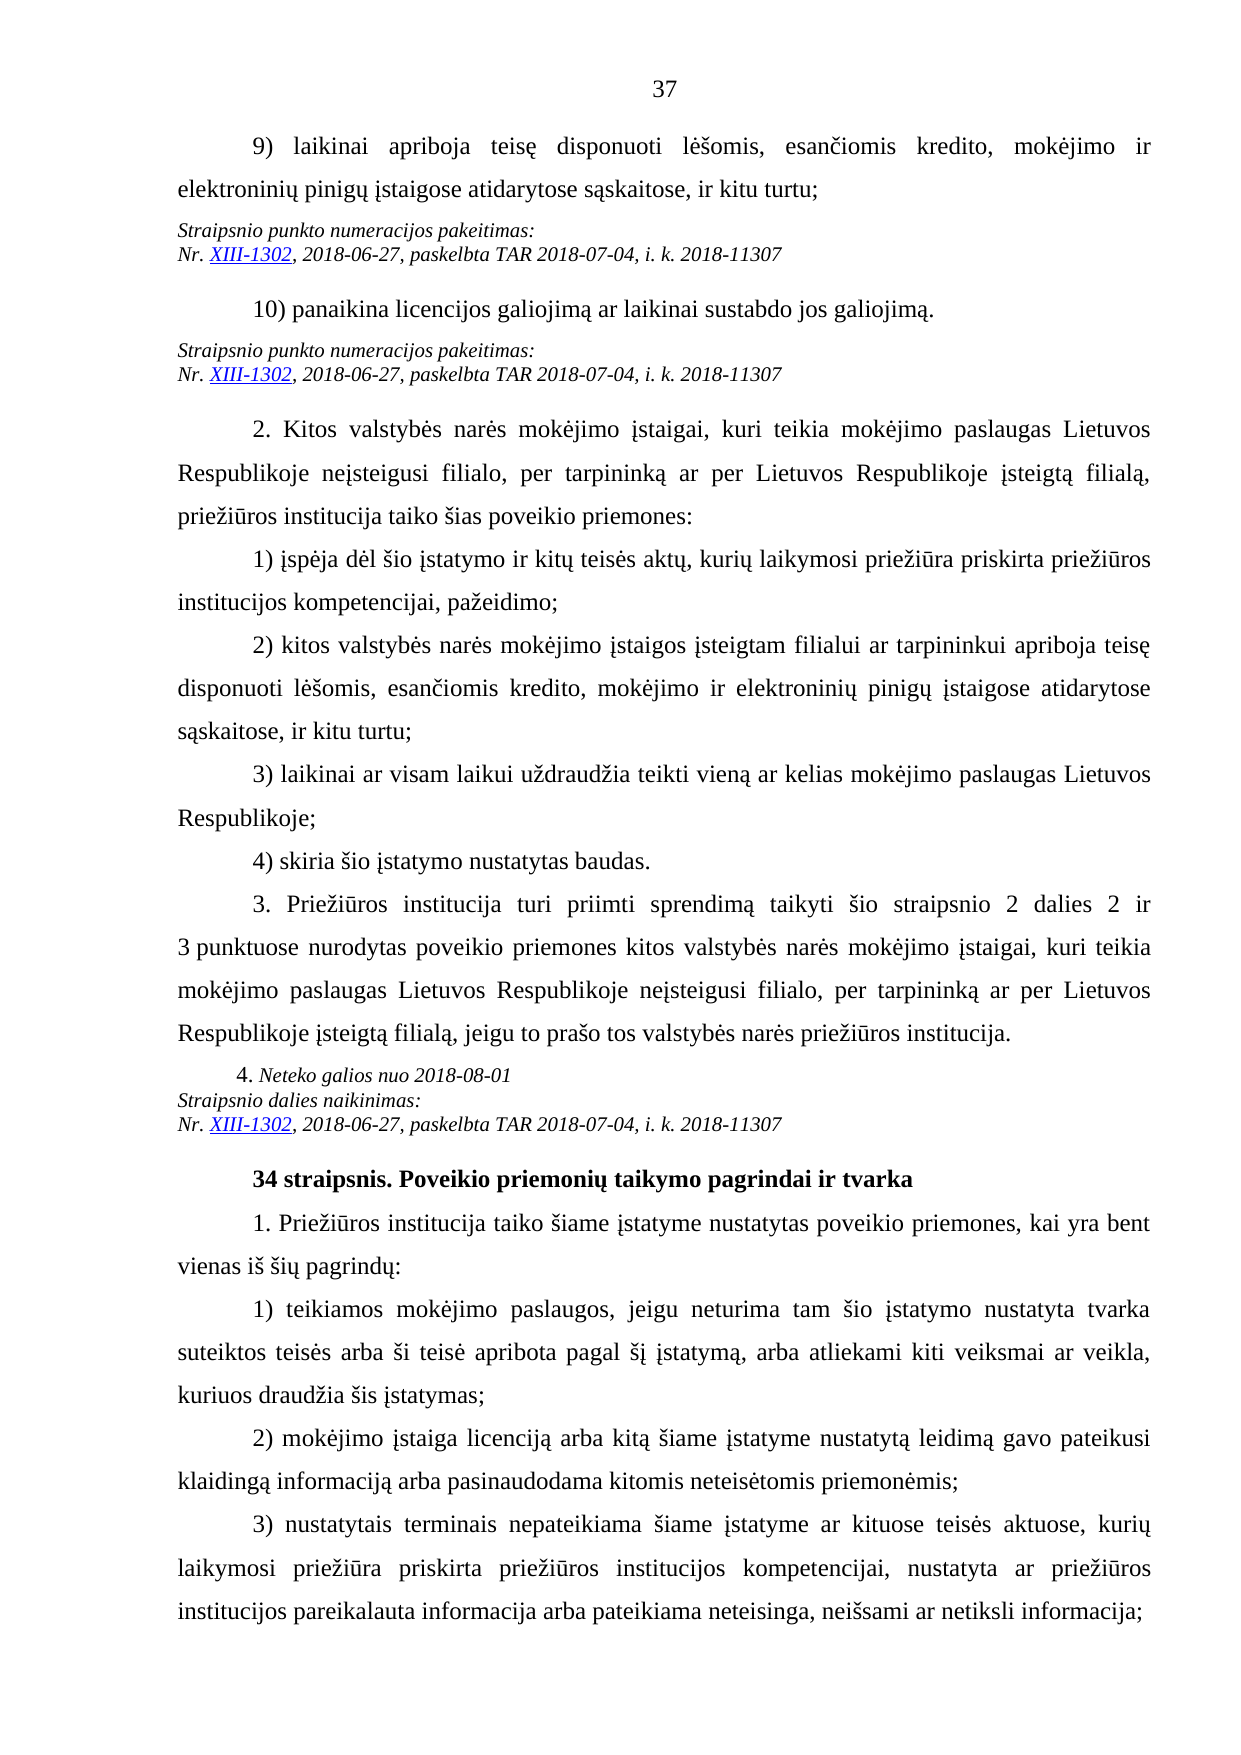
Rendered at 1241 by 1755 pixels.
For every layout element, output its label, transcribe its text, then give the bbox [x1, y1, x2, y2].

text 1. Priežiūros institucija taiko šiame įstatyme nustatytas poveikio priemones, kai yra bent vienas iš šių pagrindų: [177, 1208, 1152, 1279]
text 1) teikiamos mokėjimo paslaugos, jeigu neturima tam šio įstatymo nustatyta tvarka suteiktos teisės arba ši teisė apribota pagal šį įstatymą, arba atliekami kiti veiksmai ar veikla, kuriuos draudžia šis įstatymas; [177, 1294, 1152, 1409]
text 4. Neteko galios nuo 2018-08-01 [177, 1061, 1152, 1088]
text 3) laikinai ar visam laikui uždraudžia teikti vieną ar kelias mokėjimo paslaugas Lietuvos Respublikoje; [177, 759, 1152, 831]
text Straipsnio punkto numeracijos pakeitimas: [177, 218, 1152, 242]
text Nr. XIII-1302, 2018-06-27, paskelbta TAR 2018-07-04, i. k. 2018-11307 [177, 1112, 1152, 1136]
text 34 straipsnis. Poveikio priemonių taikymo pagrindai ir tvarka [177, 1164, 1152, 1193]
text 4) skiria šio įstatymo nustatytas baudas. [177, 846, 1152, 874]
text Nr. XIII-1302, 2018-06-27, paskelbta TAR 2018-07-04, i. k. 2018-11307 [177, 362, 1152, 386]
text Nr. XIII-1302, 2018-06-27, paskelbta TAR 2018-07-04, i. k. 2018-11307 [177, 242, 1152, 266]
text Straipsnio punkto numeracijos pakeitimas: [177, 338, 1152, 362]
text 3. Priežiūros institucija turi priimti sprendimą taikyti šio straipsnio 2 dalies 2 ir 3 punktuose nurodytas poveikio priemones kitos valstybės narės mokėjimo įstaigai, kuri teikia mokėjimo paslaugas Lietuvos Respublikoje neįsteigusi filialo, per tarpininką ar per Lietuvos Respublikoje įsteigtą filialą, jeigu to prašo tos valstybės narės priežiūros institucija. [177, 889, 1152, 1047]
text 2. Kitos valstybės narės mokėjimo įstaigai, kuri teikia mokėjimo paslaugas Lietuvos Respublikoje neįsteigusi filialo, per tarpininką ar per Lietuvos Respublikoje įsteigtą filialą, priežiūros institucija taiko šias poveikio priemones: [177, 414, 1152, 529]
text 2) mokėjimo įstaiga licenciją arba kitą šiame įstatyme nustatytą leidimą gavo pateikusi klaidingą informaciją arba pasinaudodama kitomis neteisėtomis priemonėmis; [177, 1423, 1152, 1495]
text 10) panaikina licencijos galiojimą ar laikinai sustabdo jos galiojimą. [177, 294, 1152, 323]
text 3) nustatytais terminais nepateikiama šiame įstatyme ar kituose teisės aktuose, kurių laikymosi priežiūra priskirta priežiūros institucijos kompetencijai, nustatyta ar priežiūros institucijos pareikalauta informacija arba pateikiama neteisinga, neišsami ar netiksli informacija; [177, 1509, 1152, 1624]
text Straipsnio dalies naikinimas: [177, 1088, 1152, 1112]
text 2) kitos valstybės narės mokėjimo įstaigos įsteigtam filialui ar tarpininkui apriboja teisę disponuoti lėšomis, esančiomis kredito, mokėjimo ir elektroninių pinigų įstaigose atidarytose sąskaitose, ir kitu turtu; [177, 630, 1152, 745]
text 1) įspėja dėl šio įstatymo ir kitų teisės aktų, kurių laikymosi priežiūra priskirta priežiūros institucijos kompetencijai, pažeidimo; [177, 544, 1152, 616]
text 9) laikinai apriboja teisę disponuoti lėšomis, esančiomis kredito, mokėjimo ir elektroninių pinigų įstaigose atidarytose sąskaitose, ir kitu turtu; [177, 131, 1152, 203]
